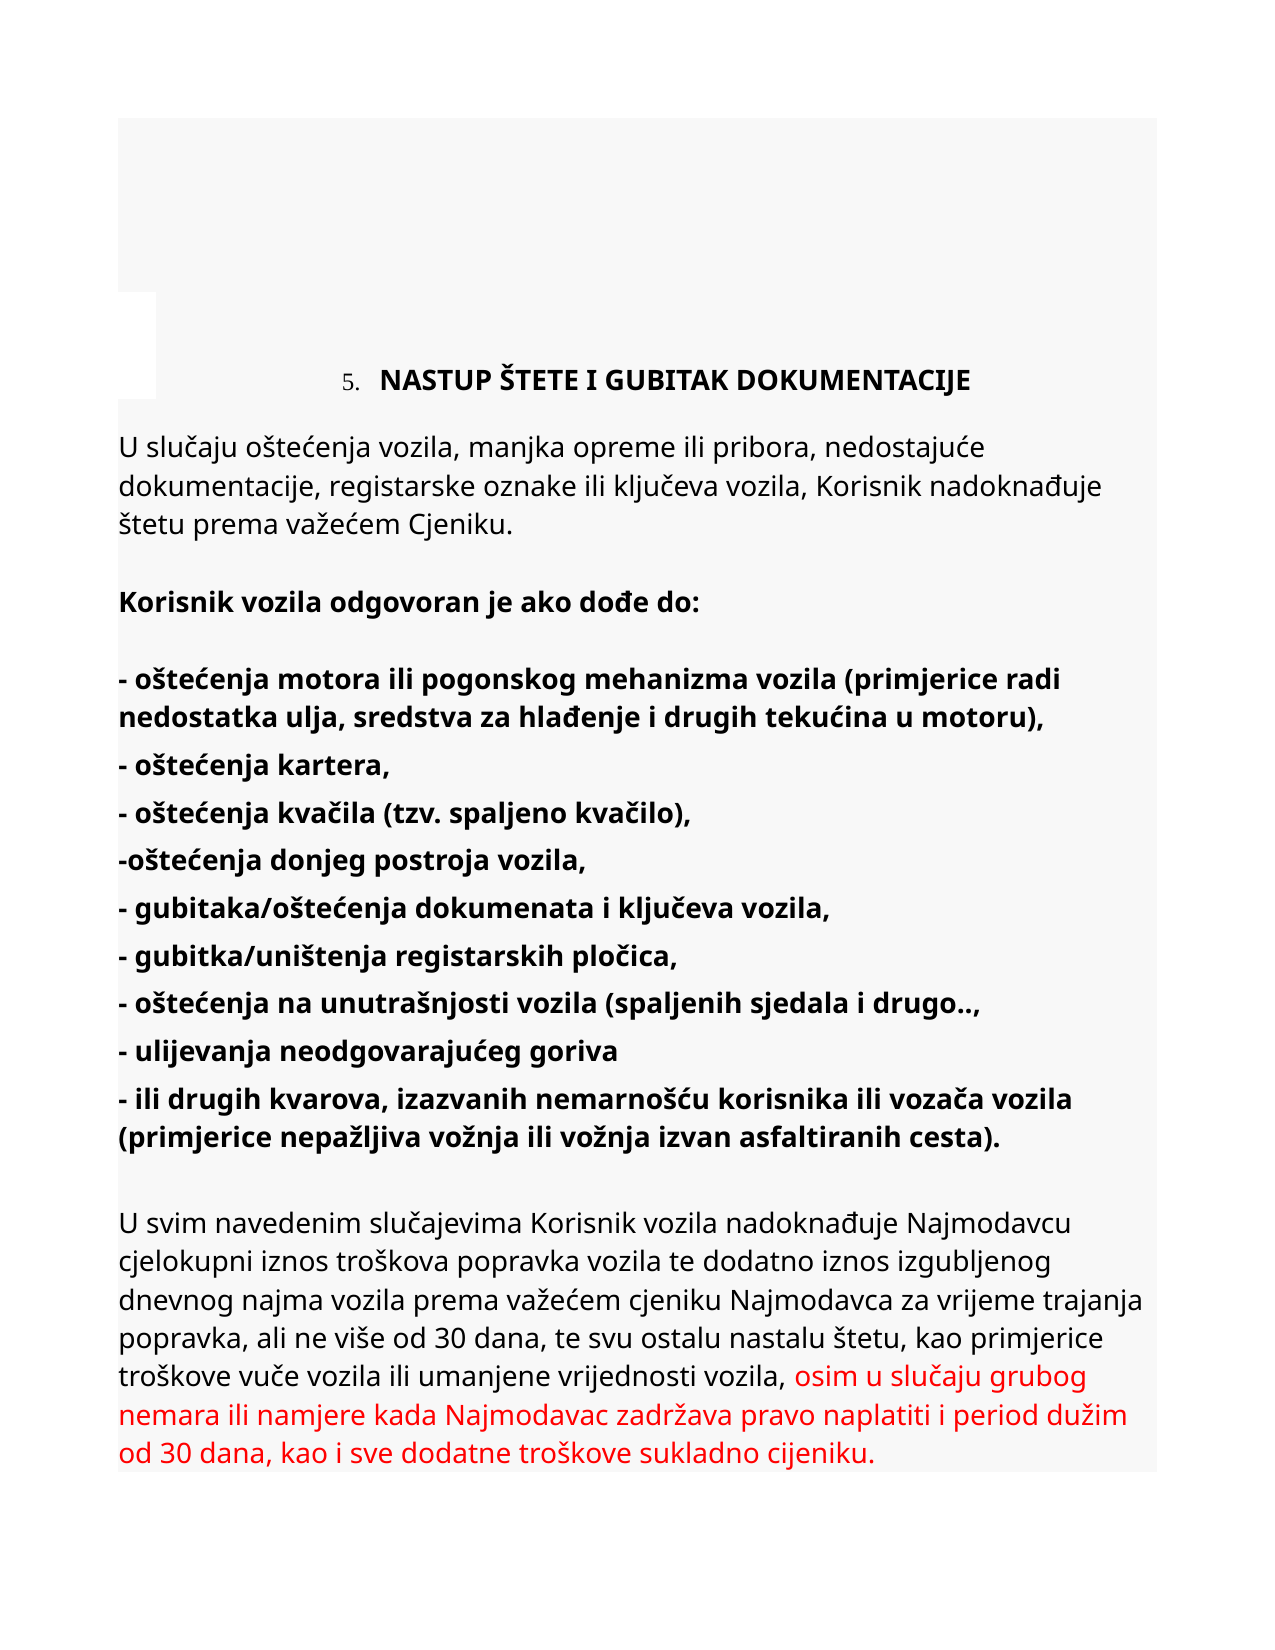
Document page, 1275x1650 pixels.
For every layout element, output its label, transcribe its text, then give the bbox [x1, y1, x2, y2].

list NASTUP ŠTETE I GUBITAK DOKUMENTACIJE [156, 360, 1157, 399]
text - oštećenja na unutrašnjosti vozila (spaljenih sjedala i drugo.., [118, 984, 1157, 1022]
text - gubitka/uništenja registarskih pločica, [118, 936, 1157, 974]
text - ulijevanja neodgovarajućeg goriva [118, 1032, 1157, 1070]
text -oštećenja donjeg postroja vozila, [118, 841, 1157, 879]
text - oštećenja kartera, [118, 745, 1157, 784]
text - oštećenja motora ili pogonskog mehanizma vozila (primjerice radi nedostatka ulja, sredstva za hlađenje i drugih tekućina u motoru), [118, 659, 1157, 736]
text U slučaju oštećenja vozila, manjka opreme ili pribora, nedostajuće dokumentacije, registarske oznake ili ključeva vozila, Korisnik nadoknađuje štetu prema važećem Cjeniku. [118, 428, 1157, 543]
text - ili drugih kvarova, izazvanih nemarnošću korisnika ili vozača vozila (primjerice nepažljiva vožnja ili vožnja izvan asfaltiranih cesta). [118, 1079, 1157, 1156]
text Korisnik vozila odgovoran je ako dođe do: [118, 582, 1157, 620]
text U svim navedenim slučajevima Korisnik vozila nadoknađuje Najmodavcu cjelokupni iznos troškova popravka vozila te dodatno iznos izgubljenog dnevnog najma vozila prema važećem cjeniku Najmodavca za vrijeme trajanja popravka, ali ne više od 30 dana, te svu ostalu nastalu štetu, kao primjerice troškove vuče vozila ili umanjene vrijednosti vozila, osim u slučaju grubog nemara ili namjere kada Najmodavac zadržava pravo naplatiti i period dužim od 30 dana, kao i sve dodatne troškove sukladno cijeniku. [118, 1203, 1157, 1472]
text - gubitaka/oštećenja dokumenata i ključeva vozila, [118, 888, 1157, 927]
text - oštećenja kvačila (tzv. spaljeno kvačilo), [118, 793, 1157, 831]
